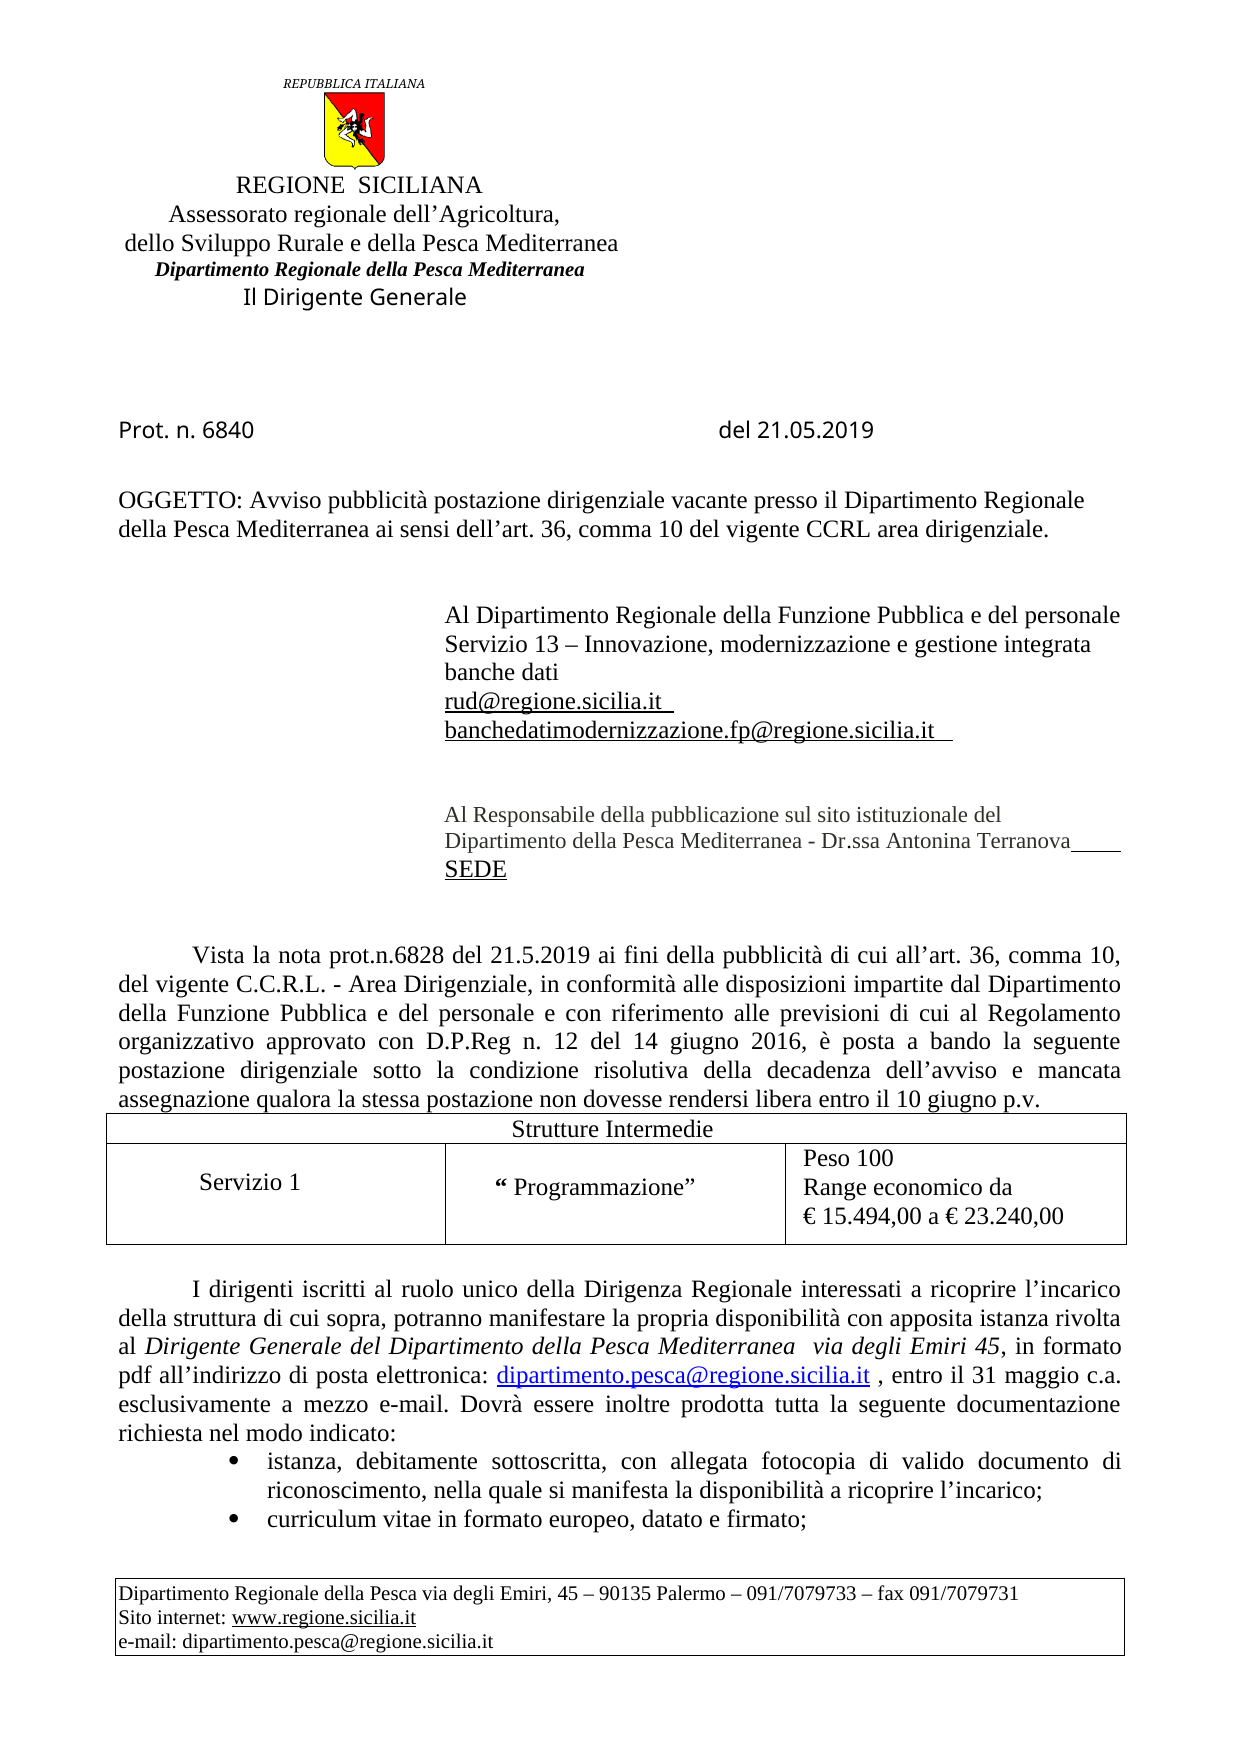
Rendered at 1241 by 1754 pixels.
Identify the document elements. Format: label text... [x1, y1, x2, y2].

list curriculum vitae in formato europeo, datato e firmato; [229, 1504, 1122, 1533]
text I dirigenti iscritti al ruolo unico della Dirigenza Regionale interessati a ricoprire l’incarico della struttura di cui sopra, potranno manifestare la propria disponibilità con apposita istanza rivolta al Dirigente Generale del Dipartimento della Pesca Mediterranea via degli Emiri 45, in formato pdf all’indirizzo di posta elettronica: dipartimento.pesca@regione.sicilia.it , entro il 31 maggio c.a. esclusivamente a mezzo e-mail. Dovrà essere inoltre prodotta tutta la seguente documentazione richiesta nel modo indicato: [118, 1274, 1122, 1446]
table_cell Peso 100 Range economico da € 15.494,00 a € 23.240,00 [786, 1144, 1126, 1244]
text Dipartimento Regionale della Pesca Mediterranea [118, 256, 1122, 281]
text dello Sviluppo Rurale e della Pesca Mediterranea [118, 228, 1122, 256]
text Dipartimento della Pesca Mediterranea - Dr.ssa Antonina Terranova [444, 827, 1122, 854]
text Il Dirigente Generale [118, 281, 1187, 312]
table_cell “ Programmazione” [446, 1144, 785, 1244]
text Servizio 13 – Innovazione, modernizzazione e gestione integrata banche dati [444, 629, 1122, 686]
subtitle REPUBBLICA ITALIANA [267, 75, 1122, 92]
table_header Strutture Intermedie [107, 1114, 1126, 1142]
table_cell Servizio 1 [107, 1144, 445, 1244]
list istanza, debitamente sottoscritta, con allegata fotocopia di valido documento di riconoscimento, nella quale si manifesta la disponibilità a ricoprire l’incarico; [229, 1446, 1122, 1504]
text Vista la nota prot.n.6828 del 21.5.2019 ai fini della pubblicità di cui all’art. 36, comma 10, del vigente C.C.R.L. - Area Dirigenziale, in conformità alle disposizioni impartite dal Dipartimento della Funzione Pubblica e del personale e con riferimento alle previsioni di cui al Regolamento organizzativo approvato con D.P.Reg n. 12 del 14 giugno 2016, è posta a bando la seguente postazione dirigenziale sotto la condizione risolutiva della decadenza dell’avviso e mancata assegnazione qualora la stessa postazione non dovesse rendersi libera entro il 10 giugno p.v. [118, 940, 1122, 1113]
text OGGETTO: Avviso pubblicità postazione dirigenziale vacante presso il Dipartimento Regionale della Pesca Mediterranea ai sensi dell’art. 36, comma 10 del vigente CCRL area dirigenziale. [118, 485, 1122, 542]
text rud@regione.sicilia.it [444, 686, 1122, 715]
text REGIONE SICILIANA [192, 170, 1122, 199]
text Al Responsabile della pubblicazione sul sito istituzionale del [118, 801, 1122, 827]
text banchedatimodernizzazione.fp@regione.sicilia.it [444, 715, 1122, 744]
text Assessorato regionale dell’Agricoltura, [118, 199, 1122, 228]
text Al Dipartimento Regionale della Funzione Pubblica e del personale [118, 600, 1122, 629]
picture [323, 92, 387, 171]
text Prot. n. 6840 del 21.05.2019 [118, 414, 1187, 445]
text SEDE [118, 854, 1122, 883]
